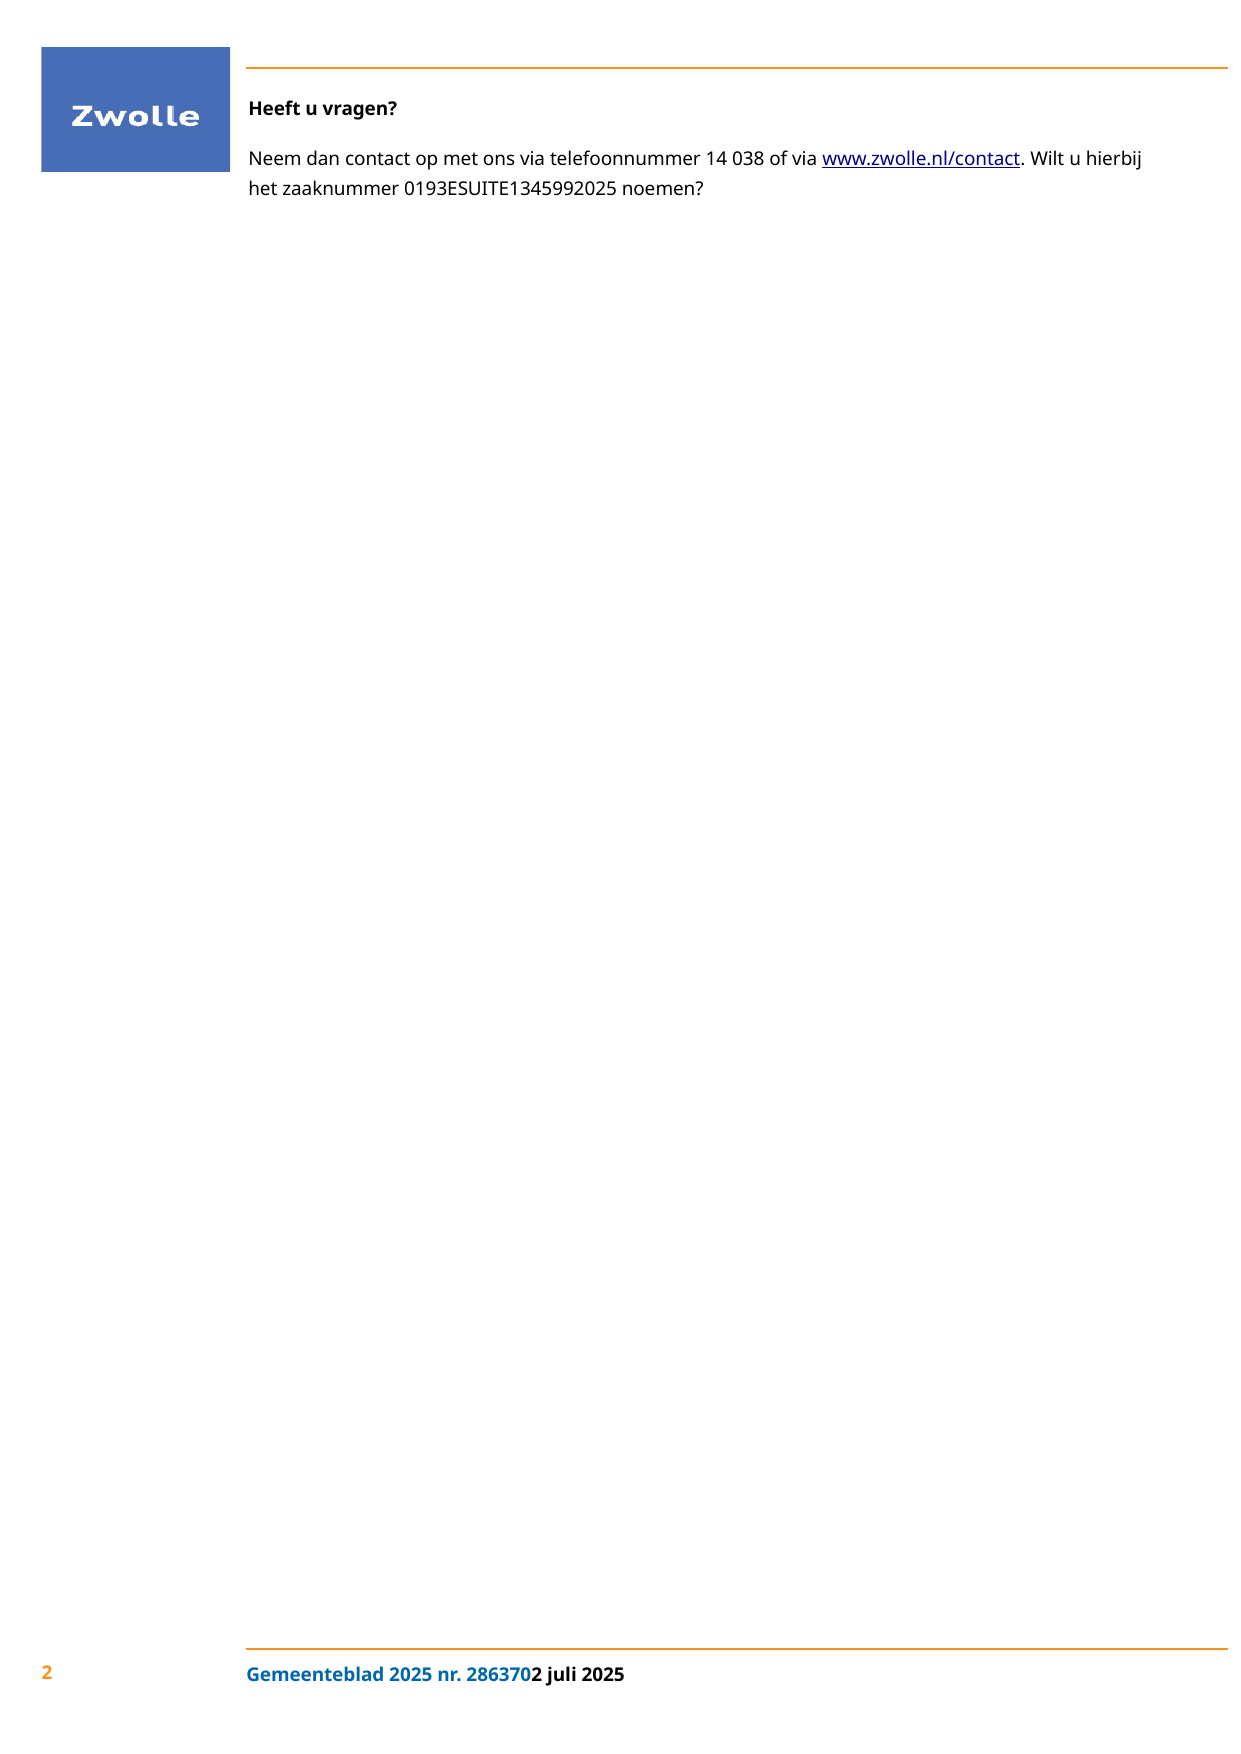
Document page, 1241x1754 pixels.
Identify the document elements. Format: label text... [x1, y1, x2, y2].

text Heeft u vragen? [248, 95, 1152, 121]
picture [41, 47, 231, 172]
text Neem dan contact op met ons via telefoonnummer 14 038 of via www.zwolle.nl/contact. Wilt u hierbij het zaaknummer 0193ESUITE1345992025 noemen? [248, 145, 1152, 201]
